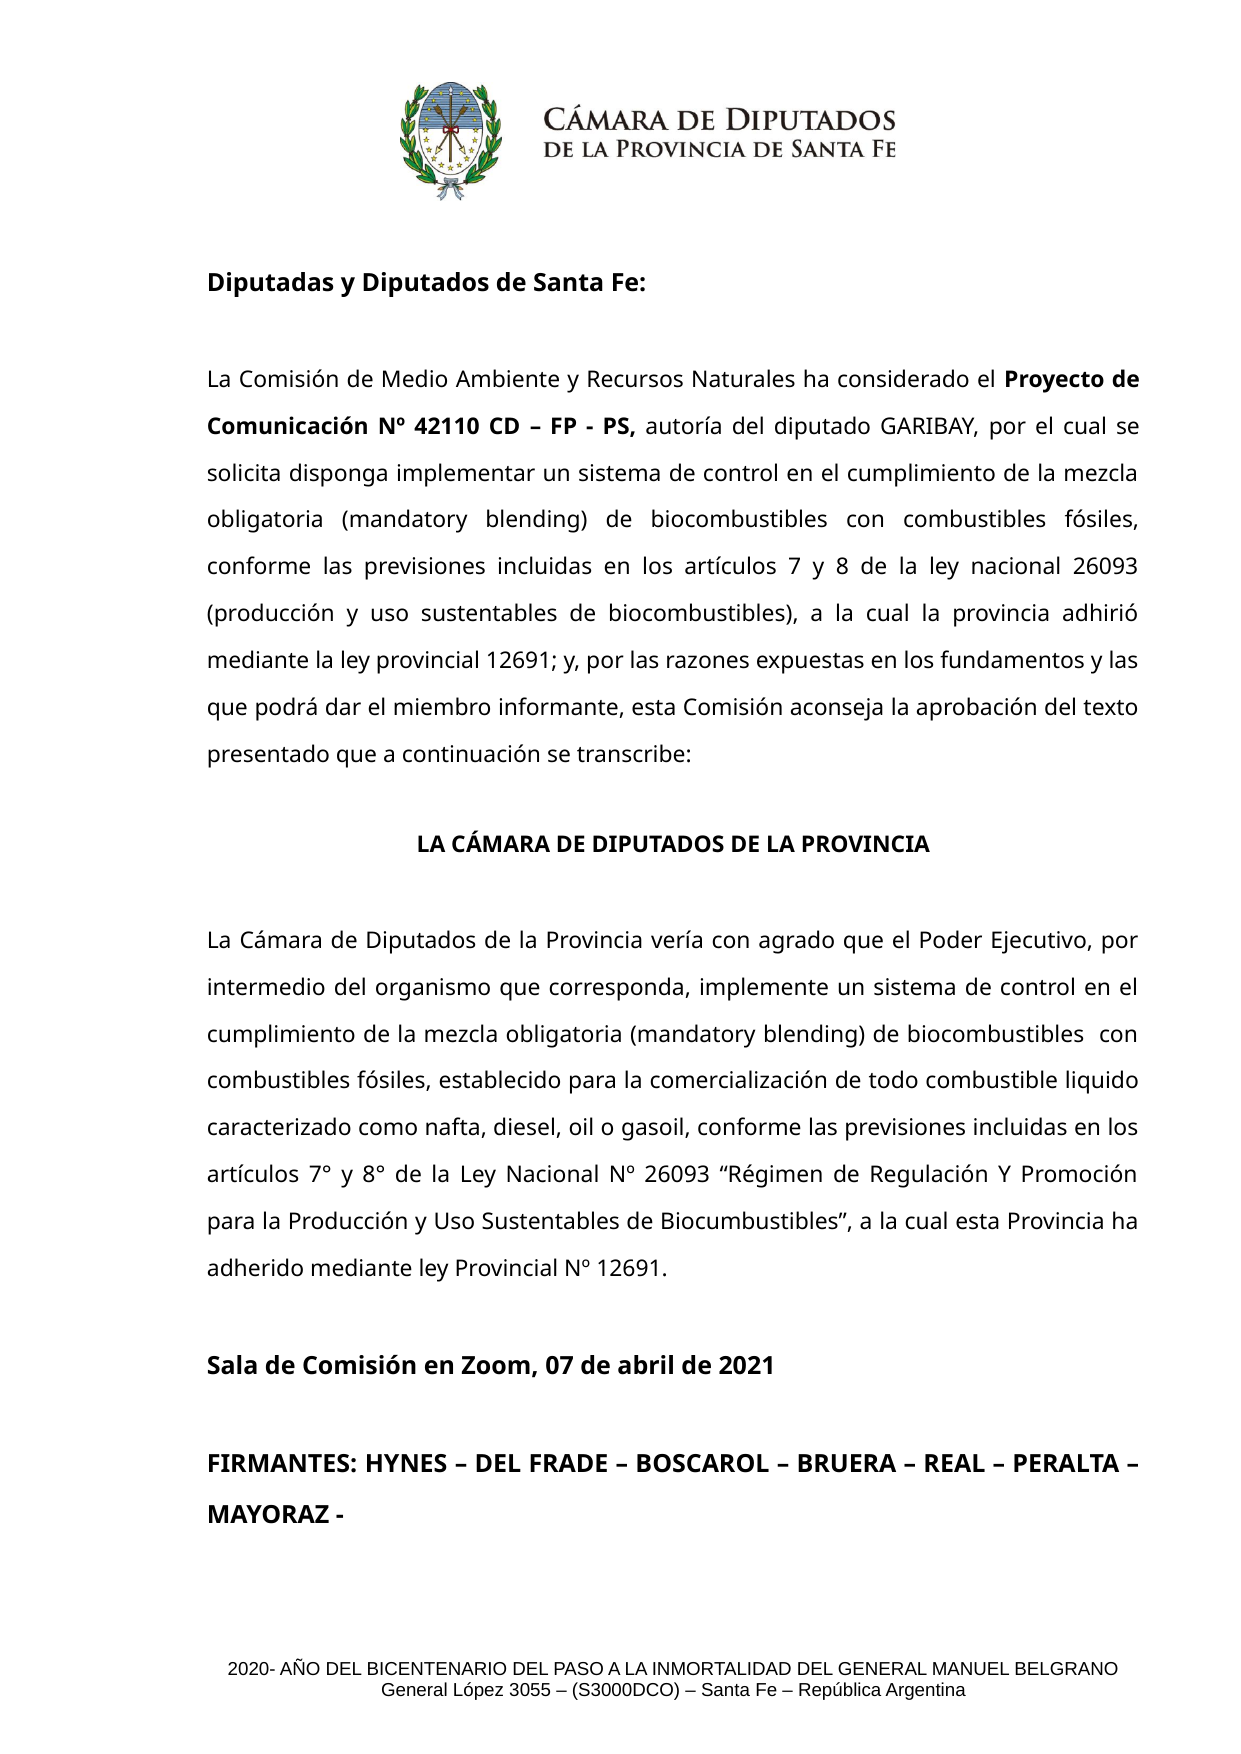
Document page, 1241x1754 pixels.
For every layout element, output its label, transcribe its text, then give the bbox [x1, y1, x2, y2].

text La Comisión de Medio Ambiente y Recursos Naturales ha considerado el Proyecto de Comunicación Nº 42110 CD – FP - PS, autoría del diputado GARIBAY, por el cual se solicita disponga implementar un sistema de control en el cumplimiento de la mezcla obligatoria (mandatory blending) de biocombustibles con combustibles fósiles, conforme las previsiones incluidas en los artículos 7 y 8 de la ley nacional 26093 (producción y uso sustentables de biocombustibles), a la cual la provincia adhirió mediante la ley provincial 12691; y, por las razones expuestas en los fundamentos y las que podrá dar el miembro informante, esta Comisión aconseja la aprobación del texto presentado que a continuación se transcribe: [207, 363, 1140, 769]
text LA CÁMARA DE DIPUTADOS DE LA PROVINCIA [207, 828, 1140, 859]
text FIRMANTES: HYNES – DEL FRADE – BOSCAROL – BRUERA – REAL – PERALTA – MAYORAZ - [207, 1446, 1140, 1531]
text Sala de Comisión en Zoom, 07 de abril de 2021 [207, 1348, 1140, 1382]
text Diputadas y Diputados de Santa Fe: [207, 265, 1140, 299]
text La Cámara de Diputados de la Provincia vería con agrado que el Poder Ejecutivo, por intermedio del organismo que corresponda, implemente un sistema de control en el cumplimiento de la mezcla obligatoria (mandatory blending) de biocombustibles con combustibles fósiles, establecido para la comercialización de todo combustible liquido caracterizado como nafta, diesel, oil o gasoil, conforme las previsiones incluidas en los artículos 7° y 8° de la Ley Nacional Nº 26093 “Régimen de Regulación Y Promoción para la Producción y Uso Sustentables de Biocumbustibles”, a la cual esta Provincia ha adherido mediante ley Provincial Nº 12691. [207, 924, 1140, 1283]
picture [400, 82, 896, 205]
